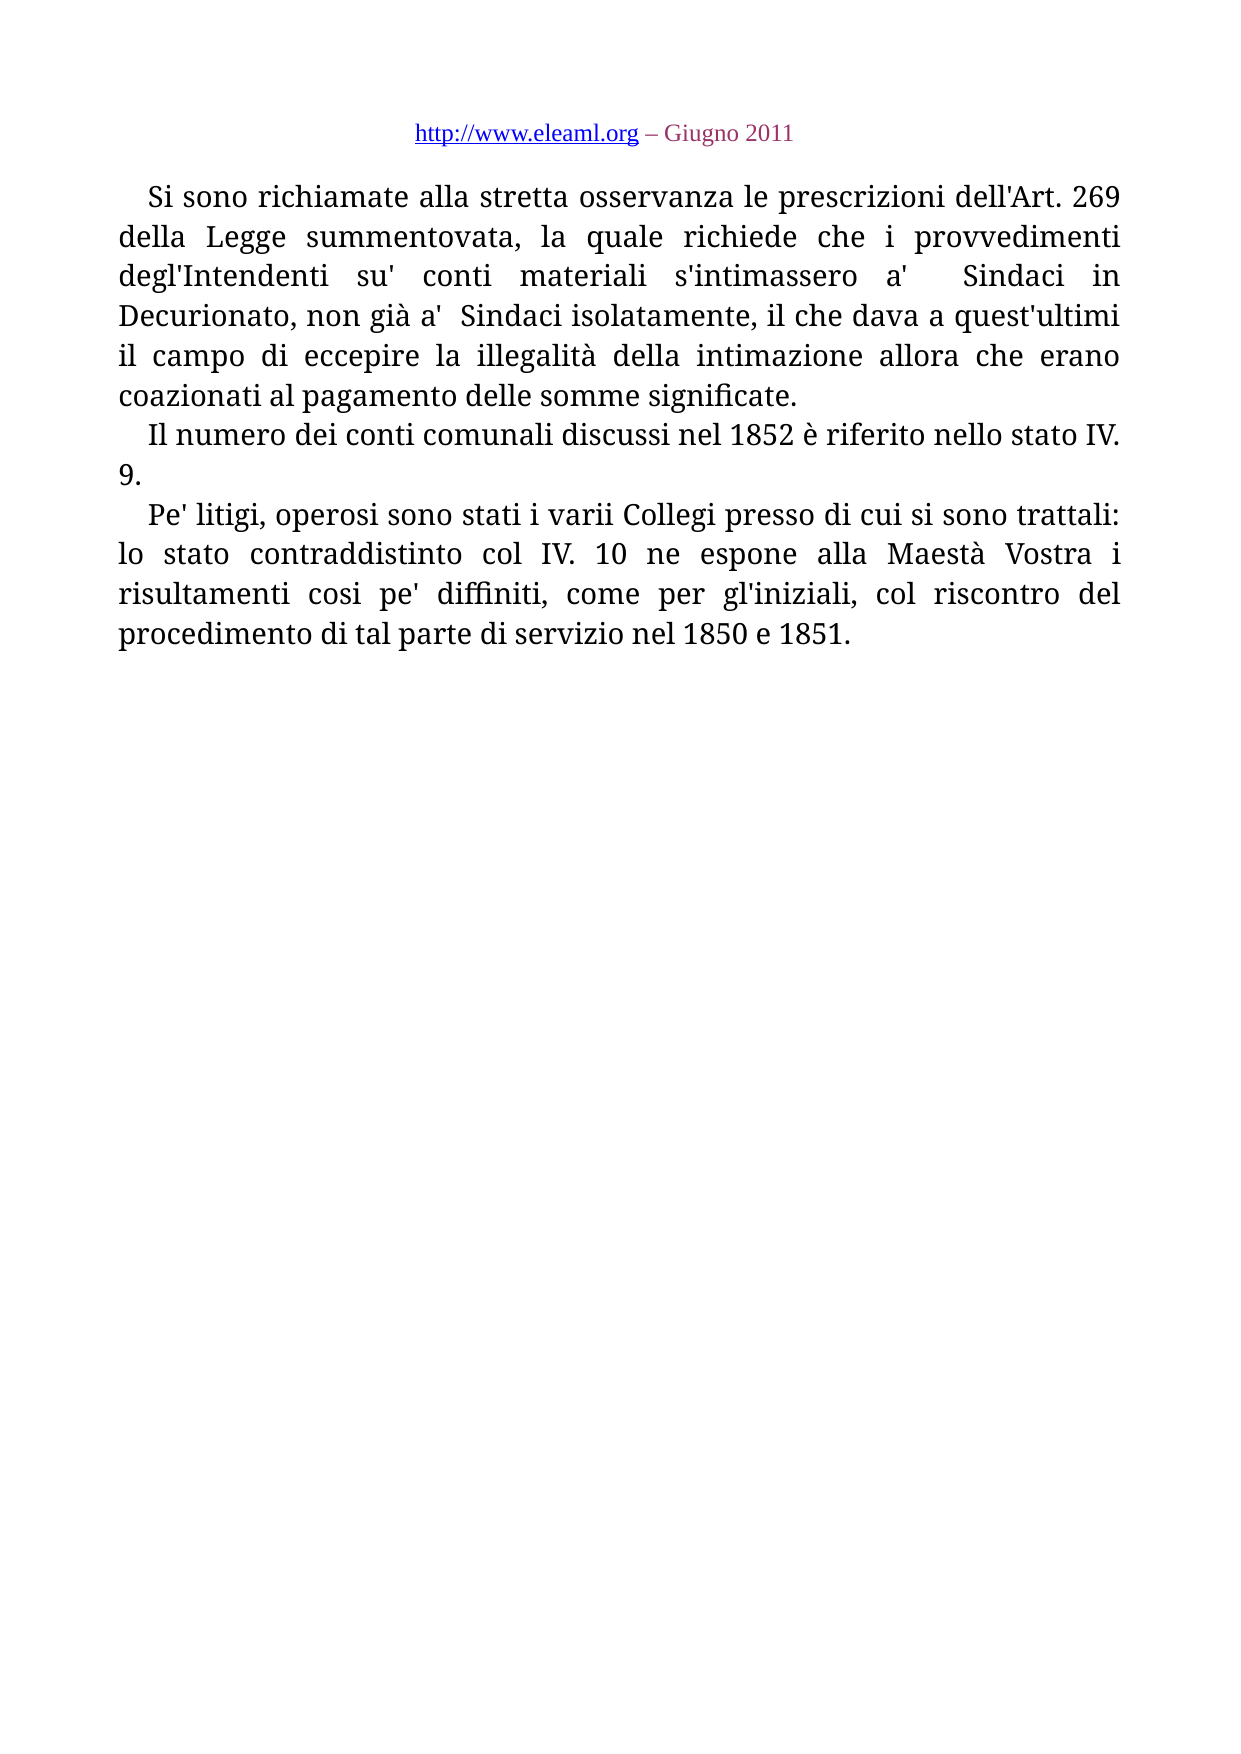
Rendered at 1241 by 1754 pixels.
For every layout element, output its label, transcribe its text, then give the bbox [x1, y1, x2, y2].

text Si sono richiamate alla stretta osservanza le prescrizioni dell'Art. 269 della Legge summentovata, la quale richiede che i provvedimenti degl'Intendenti su' conti materiali s'intimassero a' Sindaci in Decurionato, non già a' Sindaci isolatamente, il che dava a quest'ultimi il campo di eccepire la illegalità della intimazione allora che erano coazionati al pagamento delle somme significate. [118, 176, 1122, 414]
text Pe' litigi, operosi sono stati i varii Collegi presso di cui si sono trattali: lo stato contraddistinto col IV. 10 ne espone alla Maestà Vostra i risultamenti cosi pe' diffiniti, come per gl'iniziali, col riscontro del procedimento di tal parte di servizio nel 1850 e 1851. [118, 494, 1122, 653]
text Il numero dei conti comunali discussi nel 1852 è riferito nello stato IV. 9. [118, 414, 1122, 494]
